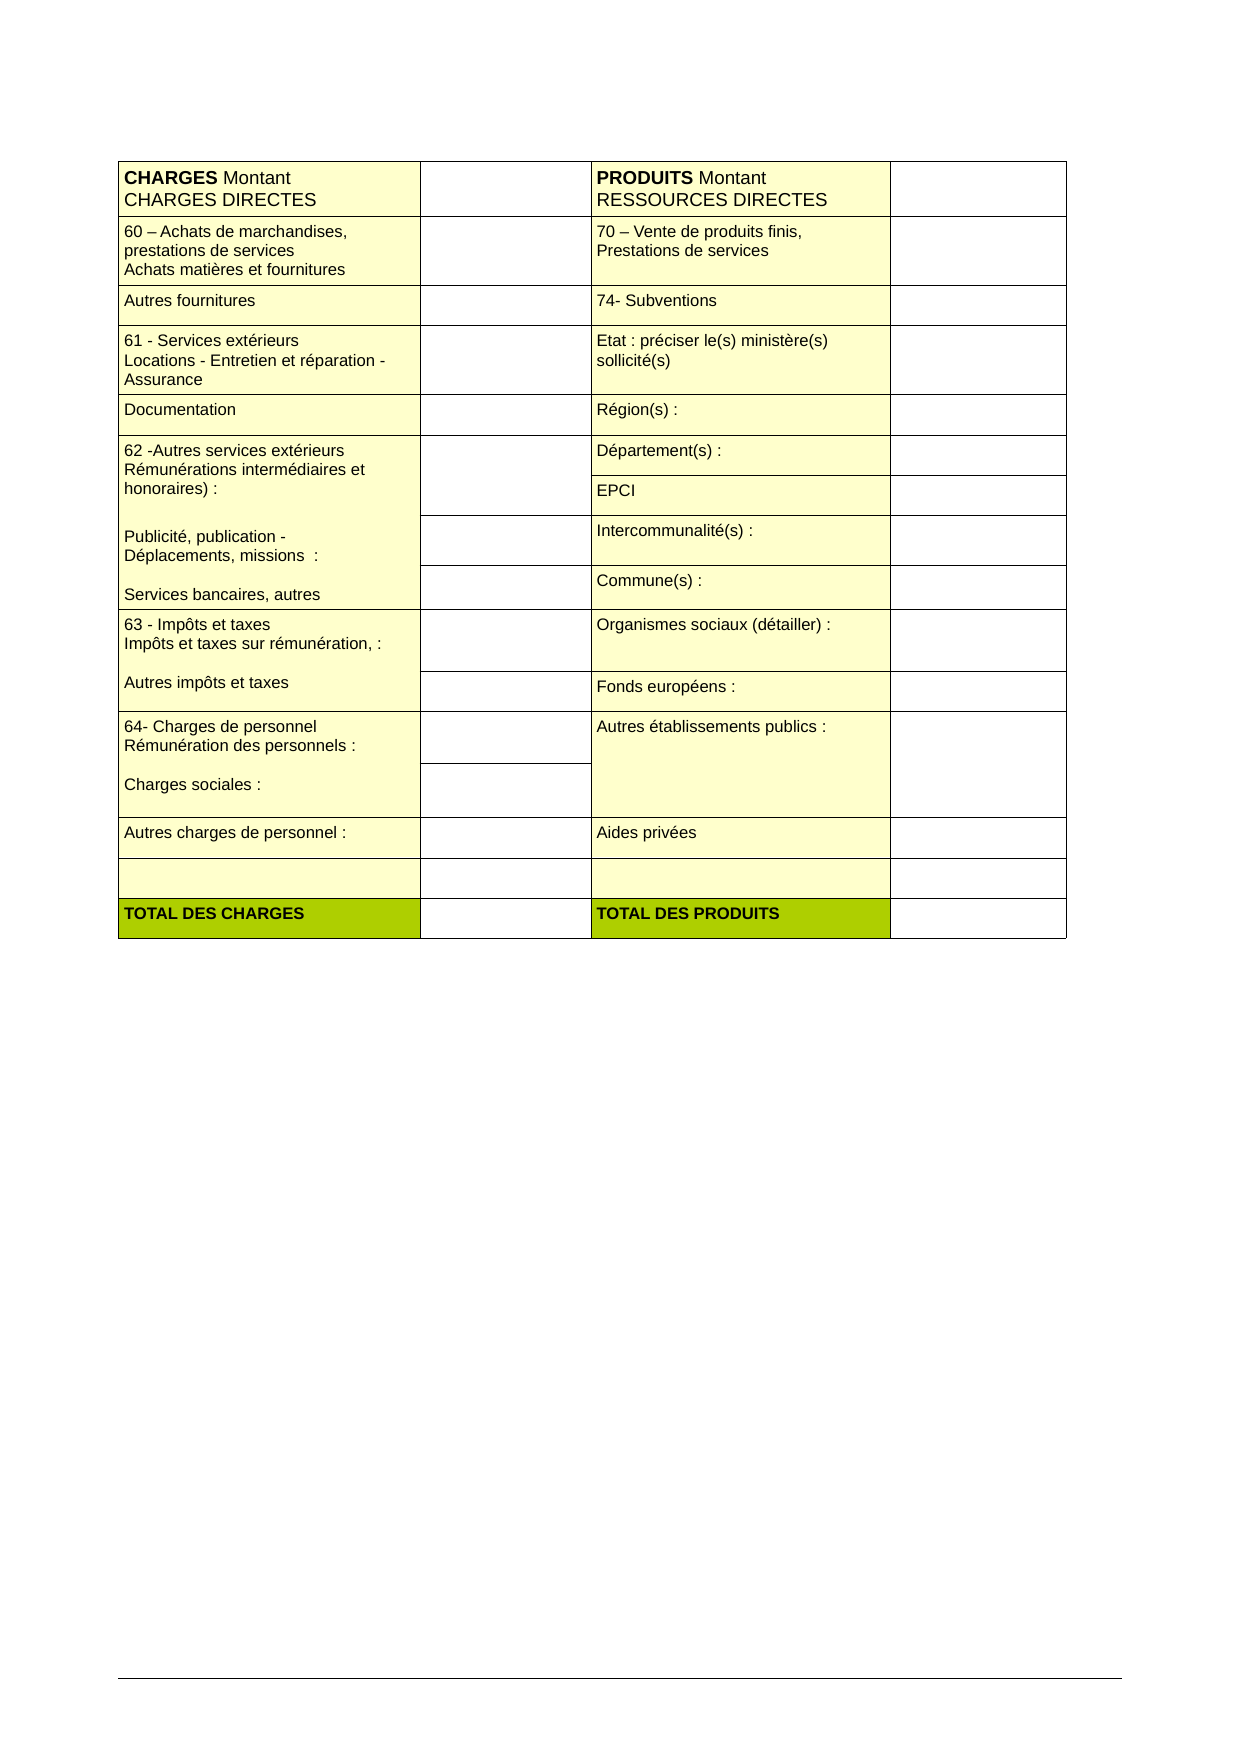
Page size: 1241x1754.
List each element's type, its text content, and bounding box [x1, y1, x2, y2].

table_cell [421, 859, 591, 898]
table_cell TOTAL DES CHARGES [119, 899, 420, 938]
table_cell [891, 712, 1066, 817]
table_cell [421, 899, 591, 938]
table_cell [421, 516, 591, 565]
table_cell Organismes sociaux (détailler) : [592, 610, 890, 671]
table_cell [891, 899, 1066, 938]
table_cell [421, 764, 591, 817]
table_cell [421, 286, 591, 325]
table_cell [891, 516, 1066, 565]
table_header [891, 162, 1066, 216]
table_cell Fonds européens : [592, 672, 890, 711]
table_cell TOTAL DES PRODUITS [592, 899, 890, 938]
table_cell [891, 672, 1066, 711]
table_header CHARGES Montant CHARGES DIRECTES [119, 162, 420, 216]
table_cell [891, 286, 1066, 325]
table_cell Département(s) : [592, 436, 890, 475]
table_cell [421, 610, 591, 671]
table_cell [891, 818, 1066, 857]
table_cell 61 - Services extérieurs Locations - Entretien et réparation - Assurance [119, 326, 420, 394]
table_cell [421, 818, 591, 857]
table_cell Autres établissements publics : [592, 712, 890, 817]
table_cell [891, 610, 1066, 671]
table_cell [421, 326, 591, 394]
table_cell [421, 566, 591, 609]
table_cell Région(s) : [592, 395, 890, 435]
table_cell 74- Subventions [592, 286, 890, 325]
table_cell [119, 859, 420, 898]
table_cell 62 -Autres services extérieurs Rémunérations intermédiaires et honoraires) : Publicité, publication - Déplacements, missions : Services bancaires, autres [119, 436, 420, 609]
table_cell [891, 217, 1066, 285]
table_cell 60 – Achats de marchandises, prestations de services Achats matières et fournitures [119, 217, 420, 285]
table_cell [421, 672, 591, 711]
table_cell [592, 859, 890, 898]
table_cell Autres charges de personnel : [119, 818, 420, 857]
table_cell Intercommunalité(s) : [592, 516, 890, 565]
table_cell Documentation [119, 395, 420, 435]
table_cell [891, 326, 1066, 394]
table_cell 64- Charges de personnel Rémunération des personnels : Charges sociales : [119, 712, 420, 817]
table_header PRODUITS Montant RESSOURCES DIRECTES [592, 162, 890, 216]
table_cell [891, 566, 1066, 609]
table_cell [891, 395, 1066, 435]
table_cell [421, 436, 591, 515]
table_cell [891, 436, 1066, 475]
table_cell 70 – Vente de produits finis, Prestations de services [592, 217, 890, 285]
table_cell [421, 712, 591, 762]
table_cell 63 - Impôts et taxes Impôts et taxes sur rémunération, : Autres impôts et taxes [119, 610, 420, 711]
table_header [421, 162, 591, 216]
table_cell [891, 476, 1066, 515]
table_cell Aides privées [592, 818, 890, 857]
table_cell Autres fournitures [119, 286, 420, 325]
table_cell EPCI [592, 476, 890, 515]
table_cell Etat : préciser le(s) ministère(s) sollicité(s) [592, 326, 890, 394]
table_cell [421, 217, 591, 285]
table_cell Commune(s) : [592, 566, 890, 609]
table_cell [891, 859, 1066, 898]
table_cell [421, 395, 591, 435]
